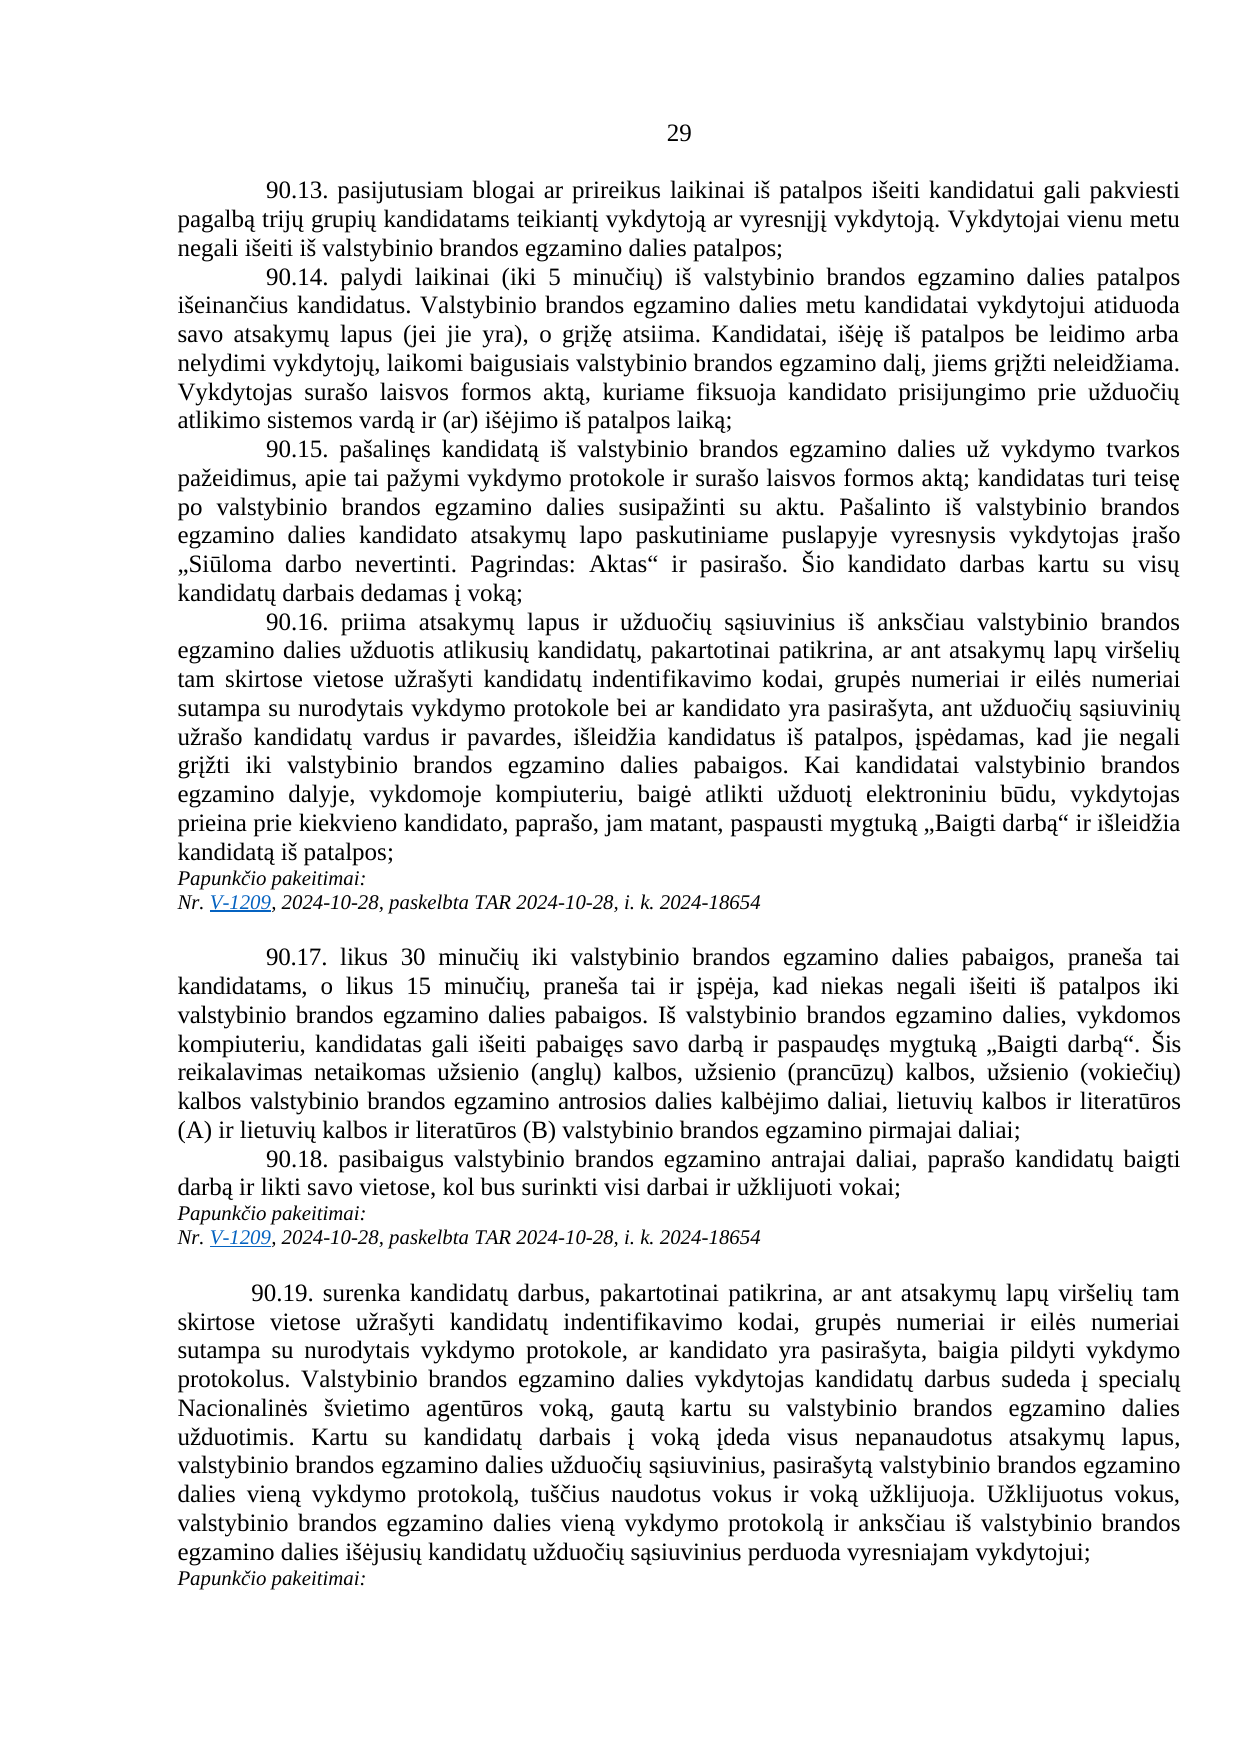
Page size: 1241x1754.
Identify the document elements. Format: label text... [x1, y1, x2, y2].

text 90.14. palydi laikinai (iki 5 minučių) iš valstybinio brandos egzamino dalies patalpos išeinančius kandidatus. Valstybinio brandos egzamino dalies metu kandidatai vykdytojui atiduoda savo atsakymų lapus (jei jie yra), o grįžę atsiima. Kandidatai, išėję iš patalpos be leidimo arba nelydimi vykdytojų, laikomi baigusiais valstybinio brandos egzamino dalį, jiems grįžti neleidžiama. Vykdytojas surašo laisvos formos aktą, kuriame fiksuoja kandidato prisijungimo prie užduočių atlikimo sistemos vardą ir (ar) išėjimo iš patalpos laiką; [177, 262, 1181, 434]
text Papunkčio pakeitimai: [177, 1201, 1181, 1225]
text 90.17. likus 30 minučių iki valstybinio brandos egzamino dalies pabaigos, praneša tai kandidatams, o likus 15 minučių, praneša tai ir įspėja, kad niekas negali išeiti iš patalpos iki valstybinio brandos egzamino dalies pabaigos. Iš valstybinio brandos egzamino dalies, vykdomos kompiuteriu, kandidatas gali išeiti pabaigęs savo darbą ir paspaudęs mygtuką „Baigti darbą“. Šis reikalavimas netaikomas užsienio (anglų) kalbos, užsienio (prancūzų) kalbos, užsienio (vokiečių) kalbos valstybinio brandos egzamino antrosios dalies kalbėjimo daliai, lietuvių kalbos ir literatūros (A) ir lietuvių kalbos ir literatūros (B) valstybinio brandos egzamino pirmajai daliai; [177, 942, 1181, 1144]
text 90.18. pasibaigus valstybinio brandos egzamino antrajai daliai, paprašo kandidatų baigti darbą ir likti savo vietose, kol bus surinkti visi darbai ir užklijuoti vokai; [177, 1144, 1181, 1201]
text 90.15. pašalinęs kandidatą iš valstybinio brandos egzamino dalies už vykdymo tvarkos pažeidimus, apie tai pažymi vykdymo protokole ir surašo laisvos formos aktą; kandidatas turi teisę po valstybinio brandos egzamino dalies susipažinti su aktu. Pašalinto iš valstybinio brandos egzamino dalies kandidato atsakymų lapo paskutiniame puslapyje vyresnysis vykdytojas įrašo „Siūloma darbo nevertinti. Pagrindas: Aktas“ ir pasirašo. Šio kandidato darbas kartu su visų kandidatų darbais dedamas į voką; [177, 434, 1181, 607]
text Papunkčio pakeitimai: [177, 1566, 1181, 1590]
text Papunkčio pakeitimai: [177, 866, 1181, 890]
text Nr. V-1209, 2024-10-28, paskelbta TAR 2024-10-28, i. k. 2024-18654 [177, 890, 1181, 914]
text 90.16. priima atsakymų lapus ir užduočių sąsiuvinius iš anksčiau valstybinio brandos egzamino dalies užduotis atlikusių kandidatų, pakartotinai patikrina, ar ant atsakymų lapų viršelių tam skirtose vietose užrašyti kandidatų indentifikavimo kodai, grupės numeriai ir eilės numeriai sutampa su nurodytais vykdymo protokole bei ar kandidato yra pasirašyta, ant užduočių sąsiuvinių užrašo kandidatų vardus ir pavardes, išleidžia kandidatus iš patalpos, įspėdamas, kad jie negali grįžti iki valstybinio brandos egzamino dalies pabaigos. Kai kandidatai valstybinio brandos egzamino dalyje, vykdomoje kompiuteriu, baigė atlikti užduotį elektroniniu būdu, vykdytojas prieina prie kiekvieno kandidato, paprašo, jam matant, paspausti mygtuką „Baigti darbą“ ir išleidžia kandidatą iš patalpos; [177, 607, 1181, 866]
text 90.13. pasijutusiam blogai ar prireikus laikinai iš patalpos išeiti kandidatui gali pakviesti pagalbą trijų grupių kandidatams teikiantį vykdytoją ar vyresnįjį vykdytoją. Vykdytojai vienu metu negali išeiti iš valstybinio brandos egzamino dalies patalpos; [177, 176, 1181, 262]
text Nr. V-1209, 2024-10-28, paskelbta TAR 2024-10-28, i. k. 2024-18654 [177, 1225, 1181, 1249]
text 90.19. surenka kandidatų darbus, pakartotinai patikrina, ar ant atsakymų lapų viršelių tam skirtose vietose užrašyti kandidatų indentifikavimo kodai, grupės numeriai ir eilės numeriai sutampa su nurodytais vykdymo protokole, ar kandidato yra pasirašyta, baigia pildyti vykdymo protokolus. Valstybinio brandos egzamino dalies vykdytojas kandidatų darbus sudeda į specialų Nacionalinės švietimo agentūros voką, gautą kartu su valstybinio brandos egzamino dalies užduotimis. Kartu su kandidatų darbais į voką įdeda visus nepanaudotus atsakymų lapus, valstybinio brandos egzamino dalies užduočių sąsiuvinius, pasirašytą valstybinio brandos egzamino dalies vieną vykdymo protokolą, tuščius naudotus vokus ir voką užklijuoja. Užklijuotus vokus, valstybinio brandos egzamino dalies vieną vykdymo protokolą ir anksčiau iš valstybinio brandos egzamino dalies išėjusių kandidatų užduočių sąsiuvinius perduoda vyresniajam vykdytojui; [177, 1278, 1181, 1566]
